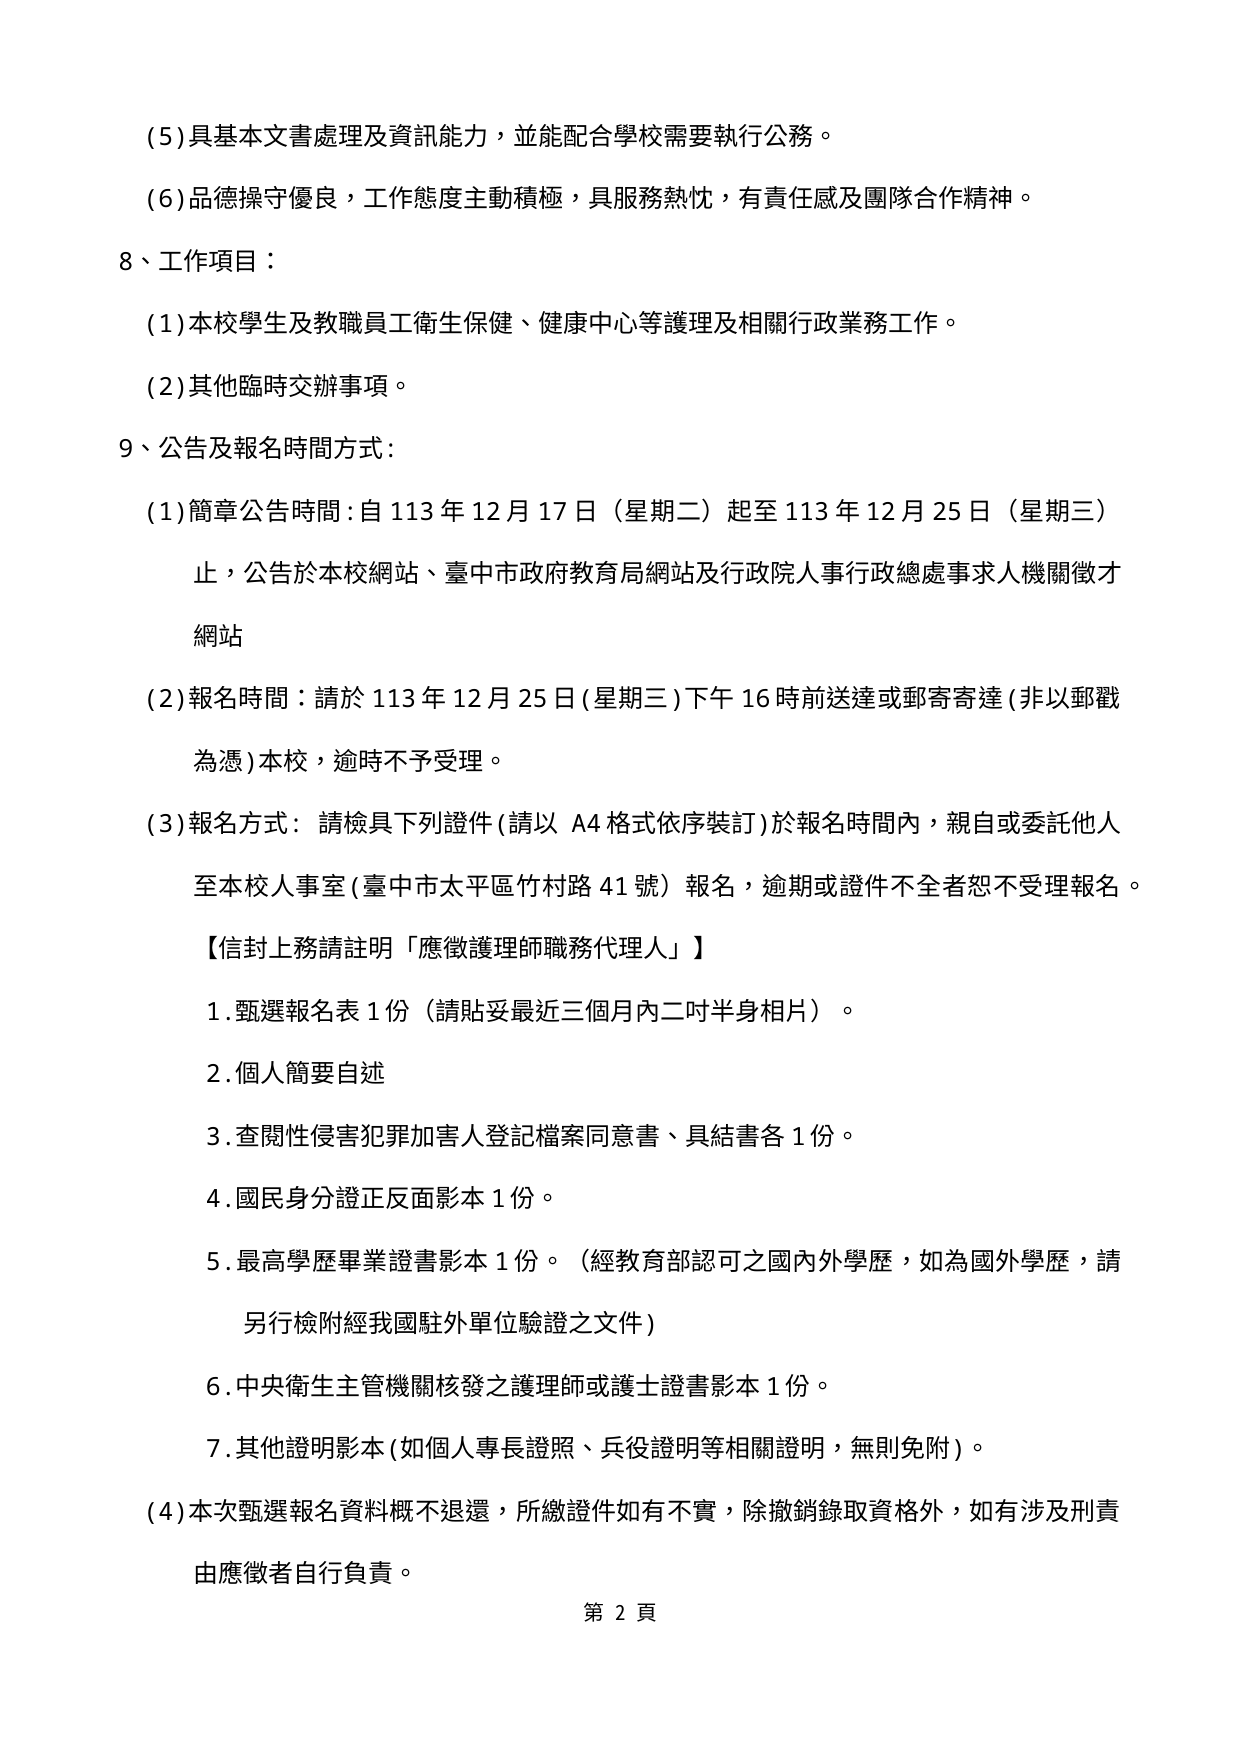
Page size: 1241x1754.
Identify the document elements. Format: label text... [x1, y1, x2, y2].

list 報名時間：請於113年12月25日(星期三)下午16時前送達或郵寄寄達(非以郵戳為憑)本校，逾時不予受理。 [143, 655, 1122, 780]
list 本校學生及教職員工衛生保健、健康中心等護理及相關行政業務工作。 [143, 280, 1122, 342]
list 公告及報名時間方式: [118, 405, 1157, 467]
list 其他臨時交辦事項。 [143, 342, 1122, 405]
text 5.最高學歷畢業證書影本1份。（經教育部認可之國內外學歷，如為國外學歷，請另行檢附經我國駐外單位驗證之文件) [206, 1217, 1122, 1342]
list 本次甄選報名資料概不退還，所繳證件如有不實，除撤銷錄取資格外，如有涉及刑責由應徵者自行負責。 [143, 1467, 1122, 1592]
text 3.查閱性侵害犯罪加害人登記檔案同意書、具結書各1份。 [206, 1092, 1122, 1155]
text 1.甄選報名表1份（請貼妥最近三個月內二吋半身相片）。 [206, 967, 1122, 1030]
list 報名方式: 請檢具下列證件(請以 A4格式依序裝訂)於報名時間內，親自或委託他人至本校人事室(臺中市太平區竹村路41號）報名，逾期或證件不全者恕不受理報名。【信封上務請註明「應徵護理師職務代理人」】 [143, 780, 1122, 967]
text 2.個人簡要自述 [206, 1030, 1122, 1092]
list 品德操守優良，工作態度主動積極，具服務熱忱，有責任感及團隊合作精神。 [143, 155, 1122, 217]
list 簡章公告時間:自113年12月17日（星期二）起至113年12月25日（星期三）止，公告於本校網站、臺中市政府教育局網站及行政院人事行政總處事求人機關徵才網站 [143, 467, 1122, 655]
list 工作項目： [118, 217, 1157, 280]
text 6.中央衛生主管機關核發之護理師或護士證書影本1份。 [206, 1342, 1122, 1405]
text 7.其他證明影本(如個人專長證照、兵役證明等相關證明，無則免附)。 [206, 1405, 1122, 1467]
list 具基本文書處理及資訊能力，並能配合學校需要執行公務。 [143, 92, 1122, 155]
text 4.國民身分證正反面影本1份。 [206, 1155, 1122, 1217]
